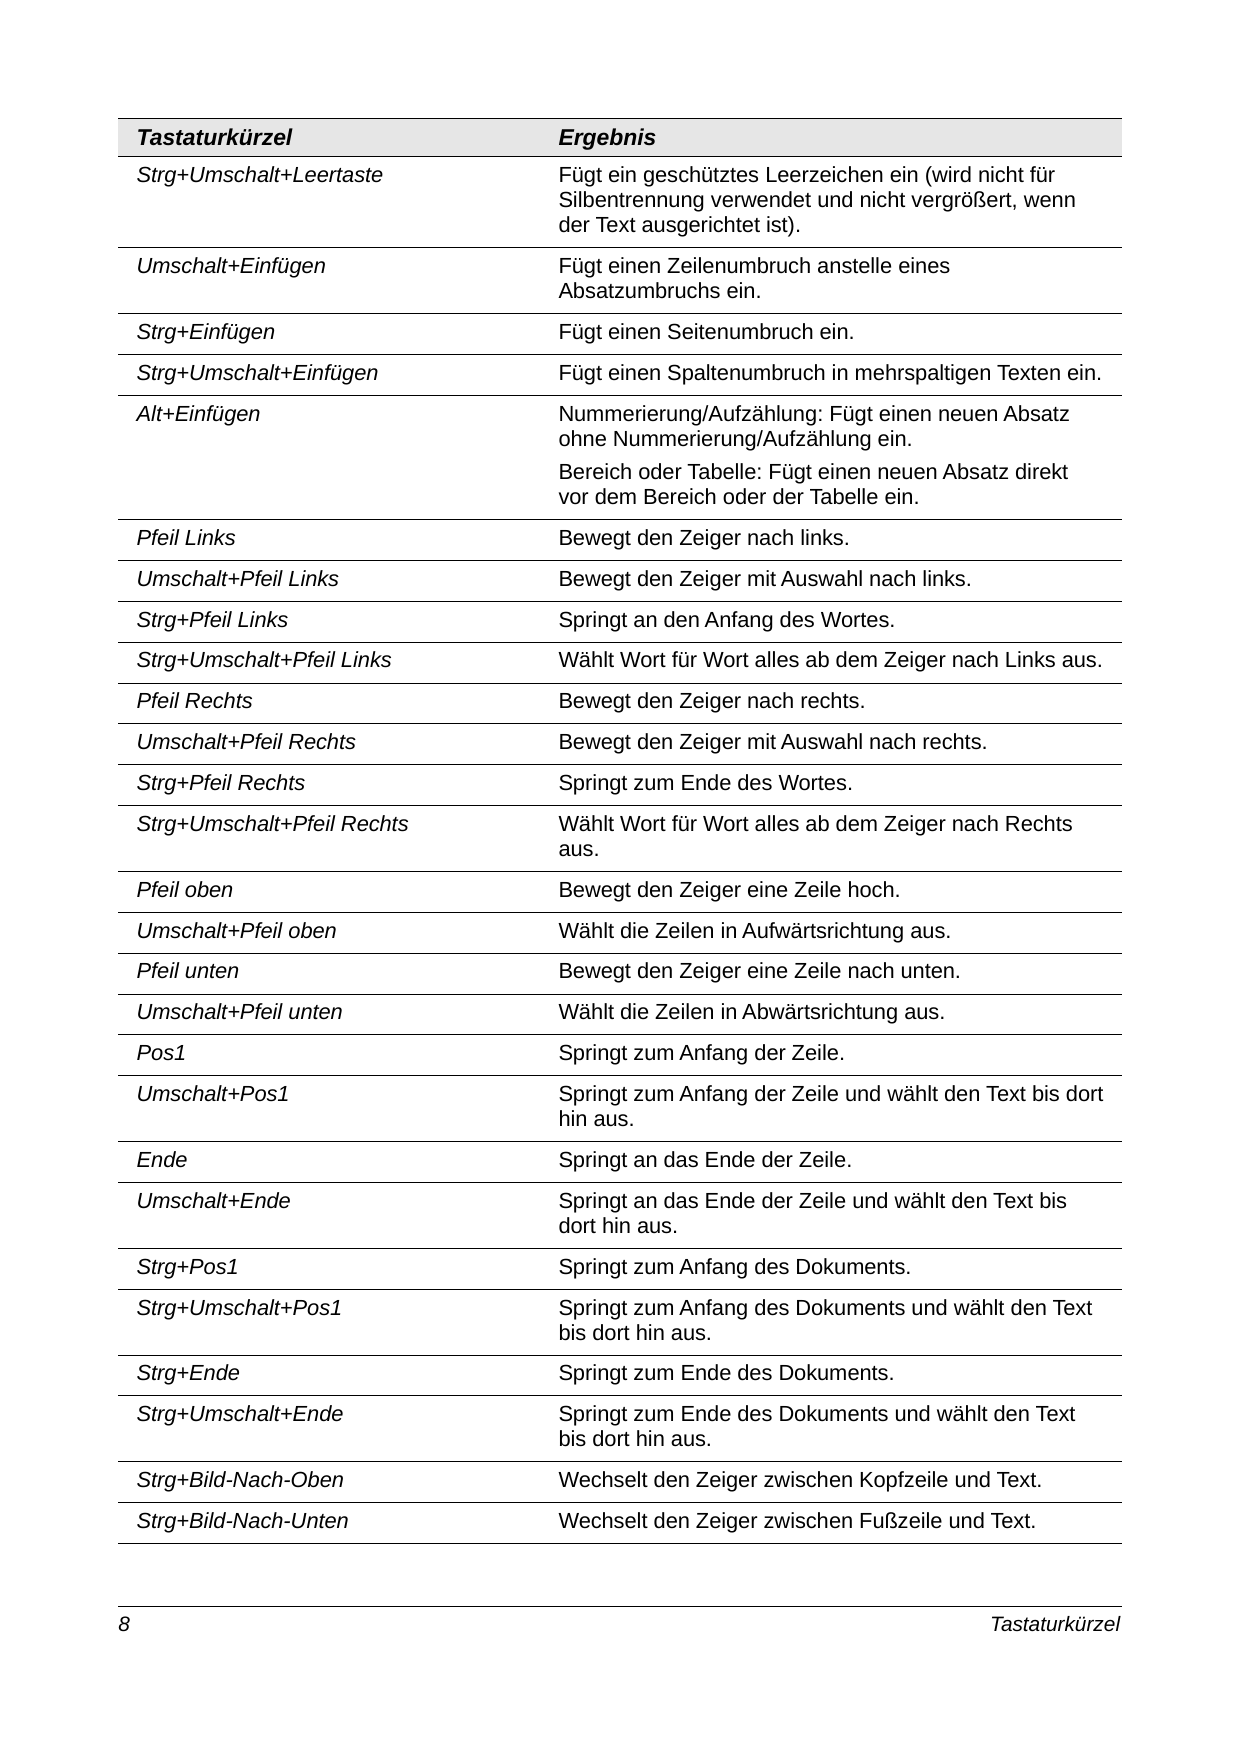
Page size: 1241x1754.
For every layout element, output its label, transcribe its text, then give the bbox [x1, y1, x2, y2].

table_cell Strg+Umschalt+Pos1 [118, 1290, 540, 1354]
table_cell Strg+Bild-Nach-Oben [118, 1462, 540, 1502]
table_cell Pos1 [118, 1035, 540, 1075]
table_cell Alt+Einfügen [118, 396, 540, 519]
table_cell Umschalt+Pos1 [118, 1076, 540, 1141]
table_cell Umschalt+Ende [118, 1183, 540, 1248]
table_cell Bewegt den Zeiger eine Zeile hoch. [540, 872, 1122, 912]
table_cell Springt zum Anfang der Zeile. [540, 1035, 1122, 1075]
table_header Ergebnis [540, 119, 1122, 156]
table_cell Springt an das Ende der Zeile. [540, 1142, 1122, 1182]
table_cell Bewegt den Zeiger mit Auswahl nach rechts. [540, 724, 1122, 764]
table_cell Wählt Wort für Wort alles ab dem Zeiger nach Rechts aus. [540, 806, 1122, 871]
table_cell Springt zum Ende des Dokuments. [540, 1356, 1122, 1395]
table_cell Wechselt den Zeiger zwischen Fußzeile und Text. [540, 1503, 1122, 1543]
table_cell Springt an das Ende der Zeile und wählt den Text bis dort hin aus. [540, 1183, 1122, 1248]
table_cell Springt zum Anfang der Zeile und wählt den Text bis dort hin aus. [540, 1076, 1122, 1141]
table_cell Strg+Umschalt+Pfeil Rechts [118, 806, 540, 871]
table_cell Umschalt+Pfeil Rechts [118, 724, 540, 764]
table_cell Wechselt den Zeiger zwischen Kopfzeile und Text. [540, 1462, 1122, 1502]
table_cell Bewegt den Zeiger nach links. [540, 520, 1122, 560]
table_cell Nummerierung/Aufzählung: Fügt einen neuen Absatz ohne Nummerierung/Aufzählung ein. Bereich oder Tabelle: Fügt einen neuen Absatz direkt vor dem Bereich oder der Tabelle ein. [540, 396, 1122, 519]
table_cell Springt zum Ende des Dokuments und wählt den Text bis dort hin aus. [540, 1396, 1122, 1461]
table_cell Strg+Bild-Nach-Unten [118, 1503, 540, 1543]
table_cell Pfeil Rechts [118, 684, 540, 723]
table_cell Fügt einen Spaltenumbruch in mehrspaltigen Texten ein. [540, 355, 1122, 395]
table_header Tastaturkürzel [118, 119, 540, 156]
table_cell Pfeil unten [118, 954, 540, 993]
table_cell Wählt Wort für Wort alles ab dem Zeiger nach Links aus. [540, 643, 1122, 682]
table_cell Bewegt den Zeiger mit Auswahl nach links. [540, 561, 1122, 601]
table_cell Strg+Umschalt+Pfeil Links [118, 643, 540, 682]
table_cell Bewegt den Zeiger eine Zeile nach unten. [540, 954, 1122, 993]
table_cell Pfeil oben [118, 872, 540, 912]
table_cell Fügt einen Zeilenumbruch anstelle eines Absatzumbruchs ein. [540, 248, 1122, 313]
table_cell Strg+Ende [118, 1356, 540, 1395]
table_cell Ende [118, 1142, 540, 1182]
table_cell Strg+Einfügen [118, 314, 540, 354]
table_cell Fügt einen Seitenumbruch ein. [540, 314, 1122, 354]
table_cell Bewegt den Zeiger nach rechts. [540, 684, 1122, 723]
table_cell Strg+Pfeil Links [118, 602, 540, 642]
table_cell Springt zum Anfang des Dokuments und wählt den Text bis dort hin aus. [540, 1290, 1122, 1354]
table_cell Strg+Pos1 [118, 1249, 540, 1289]
table_cell Springt zum Ende des Wortes. [540, 765, 1122, 805]
table_cell Springt an den Anfang des Wortes. [540, 602, 1122, 642]
table_cell Strg+Umschalt+Ende [118, 1396, 540, 1461]
table_cell Wählt die Zeilen in Aufwärtsrichtung aus. [540, 913, 1122, 953]
table_cell Strg+Pfeil Rechts [118, 765, 540, 805]
table_cell Strg+Umschalt+Einfügen [118, 355, 540, 395]
table_cell Strg+Umschalt+Leertaste [118, 157, 540, 247]
table_cell Pfeil Links [118, 520, 540, 560]
table_cell Fügt ein geschütztes Leerzeichen ein (wird nicht für Silbentrennung verwendet und nicht vergrößert, wenn der Text ausgerichtet ist). [540, 157, 1122, 247]
table_cell Umschalt+Pfeil unten [118, 995, 540, 1034]
table_cell Umschalt+Pfeil oben [118, 913, 540, 953]
table_cell Umschalt+Einfügen [118, 248, 540, 313]
table_cell Wählt die Zeilen in Abwärtsrichtung aus. [540, 995, 1122, 1034]
table_cell Springt zum Anfang des Dokuments. [540, 1249, 1122, 1289]
table_cell Umschalt+Pfeil Links [118, 561, 540, 601]
